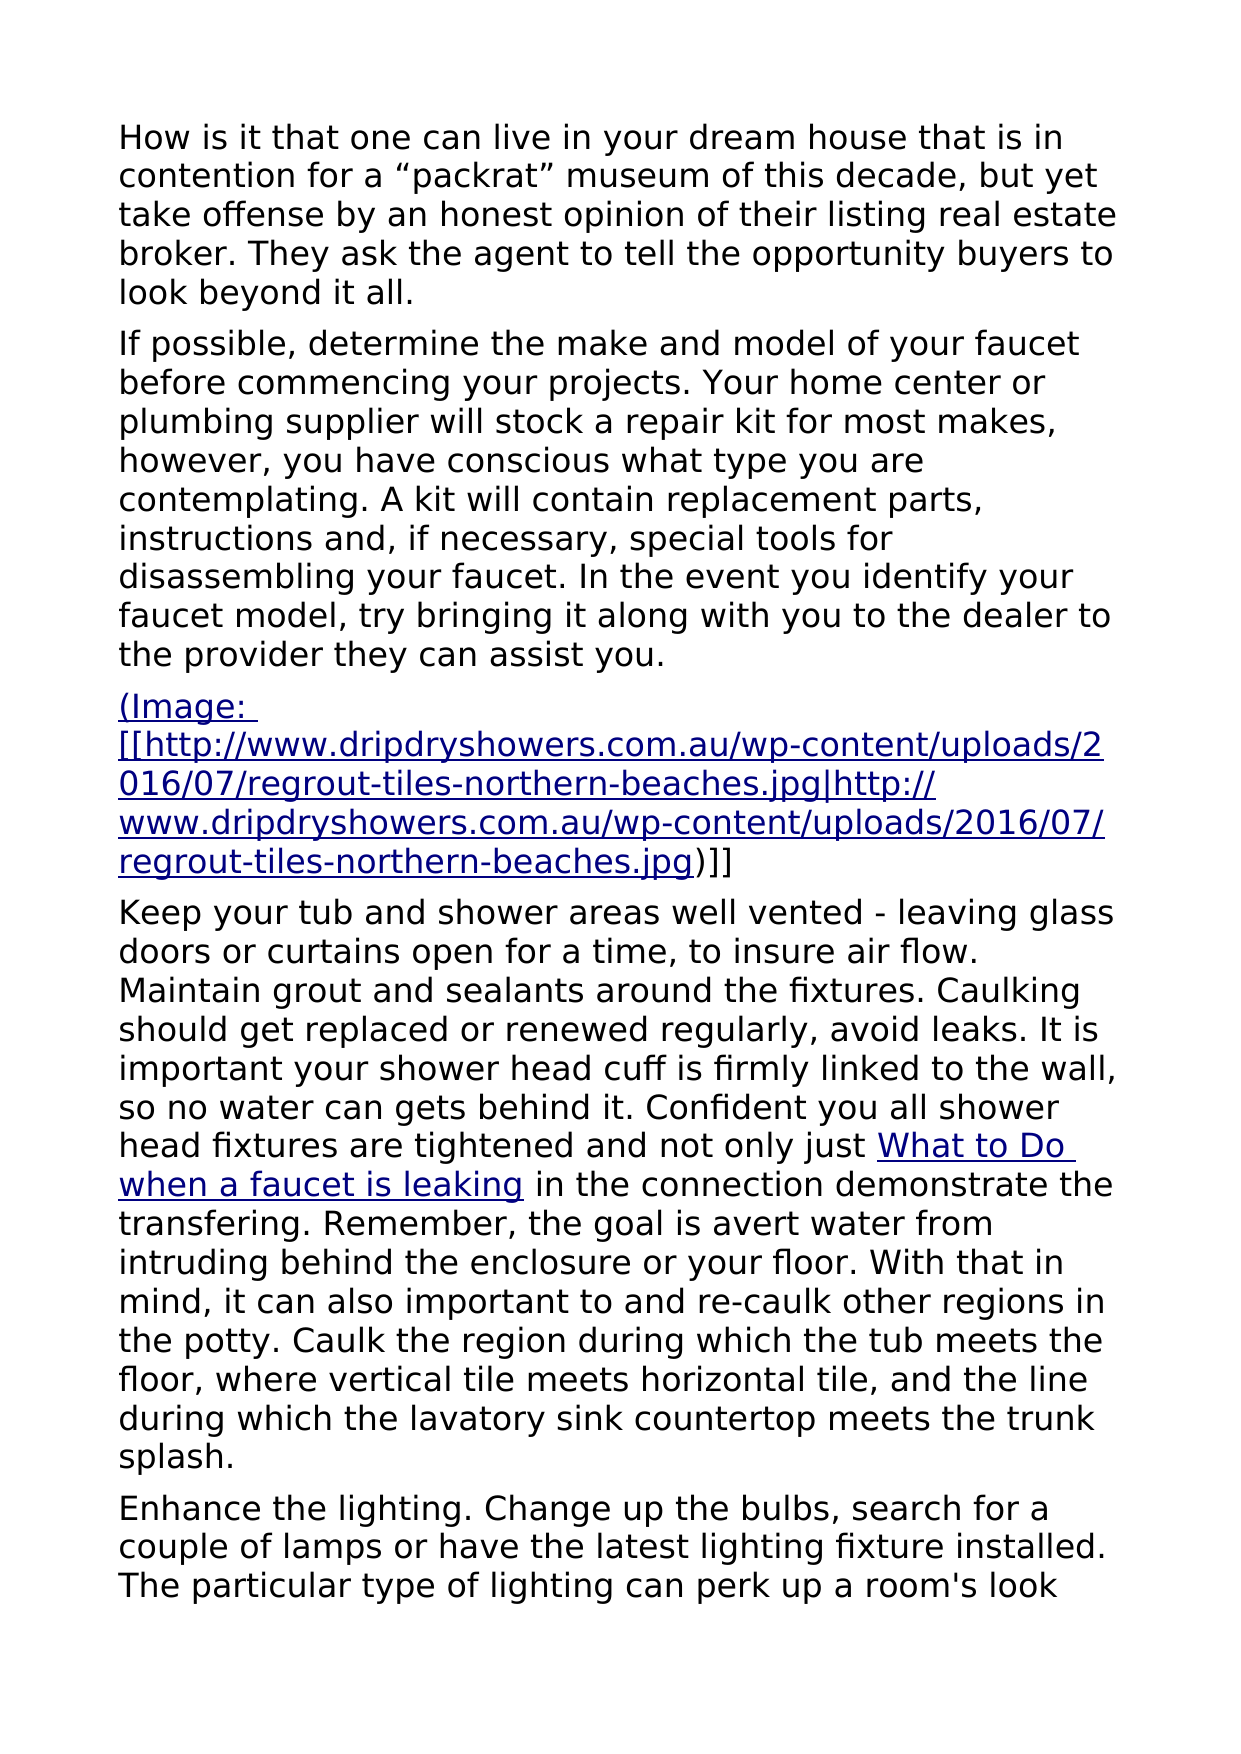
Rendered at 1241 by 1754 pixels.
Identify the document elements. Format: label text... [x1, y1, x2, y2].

text Keep your tub and shower areas well vented - leaving glass doors or curtains open for a time, to insure air flow. Maintain grout and sealants around the fixtures. Caulking should get replaced or renewed regularly, avoid leaks. It is important your shower head cuff is firmly linked to the wall, so no water can gets behind it. Confident you all shower head fixtures are tightened and not only just What to Do when a faucet is leaking in the connection demonstrate the transfering. Remember, the goal is avert water from intruding behind the enclosure or your floor. With that in mind, it can also important to and re-caulk other regions in the potty. Caulk the region during which the tub meets the floor, where vertical tile meets horizontal tile, and the line during which the lavatory sink countertop meets the trunk splash. [118, 894, 1122, 1477]
text If possible, determine the make and model of your faucet before commencing your projects. Your home center or plumbing supplier will stock a repair kit for most makes, however, you have conscious what type you are contemplating. A kit will contain replacement parts, instructions and, if necessary, special tools for disassembling your faucet. In the event you identify your faucet model, try bringing it along with you to the dealer to the provider they can assist you. [118, 325, 1122, 674]
text How is it that one can live in your dream house that is in contention for a “packrat” museum of this decade, but yet take offense by an honest opinion of their listing real estate broker. They ask the agent to tell the opportunity buyers to look beyond it all. [118, 118, 1122, 312]
text Enhance the lighting. Change up the bulbs, search for a couple of lamps or have the latest lighting fixture installed. The particular type of lighting can perk up a room's look [118, 1489, 1122, 1606]
text (Image: [[http://www.dripdryshowers.com.au/wp-content/uploads/2016/07/regrout-tiles-northern-beaches.jpg|http://www.dripdryshowers.com.au/wp-content/uploads/2016/07/regrout-tiles-northern-beaches.jpg)]] [118, 687, 1122, 881]
